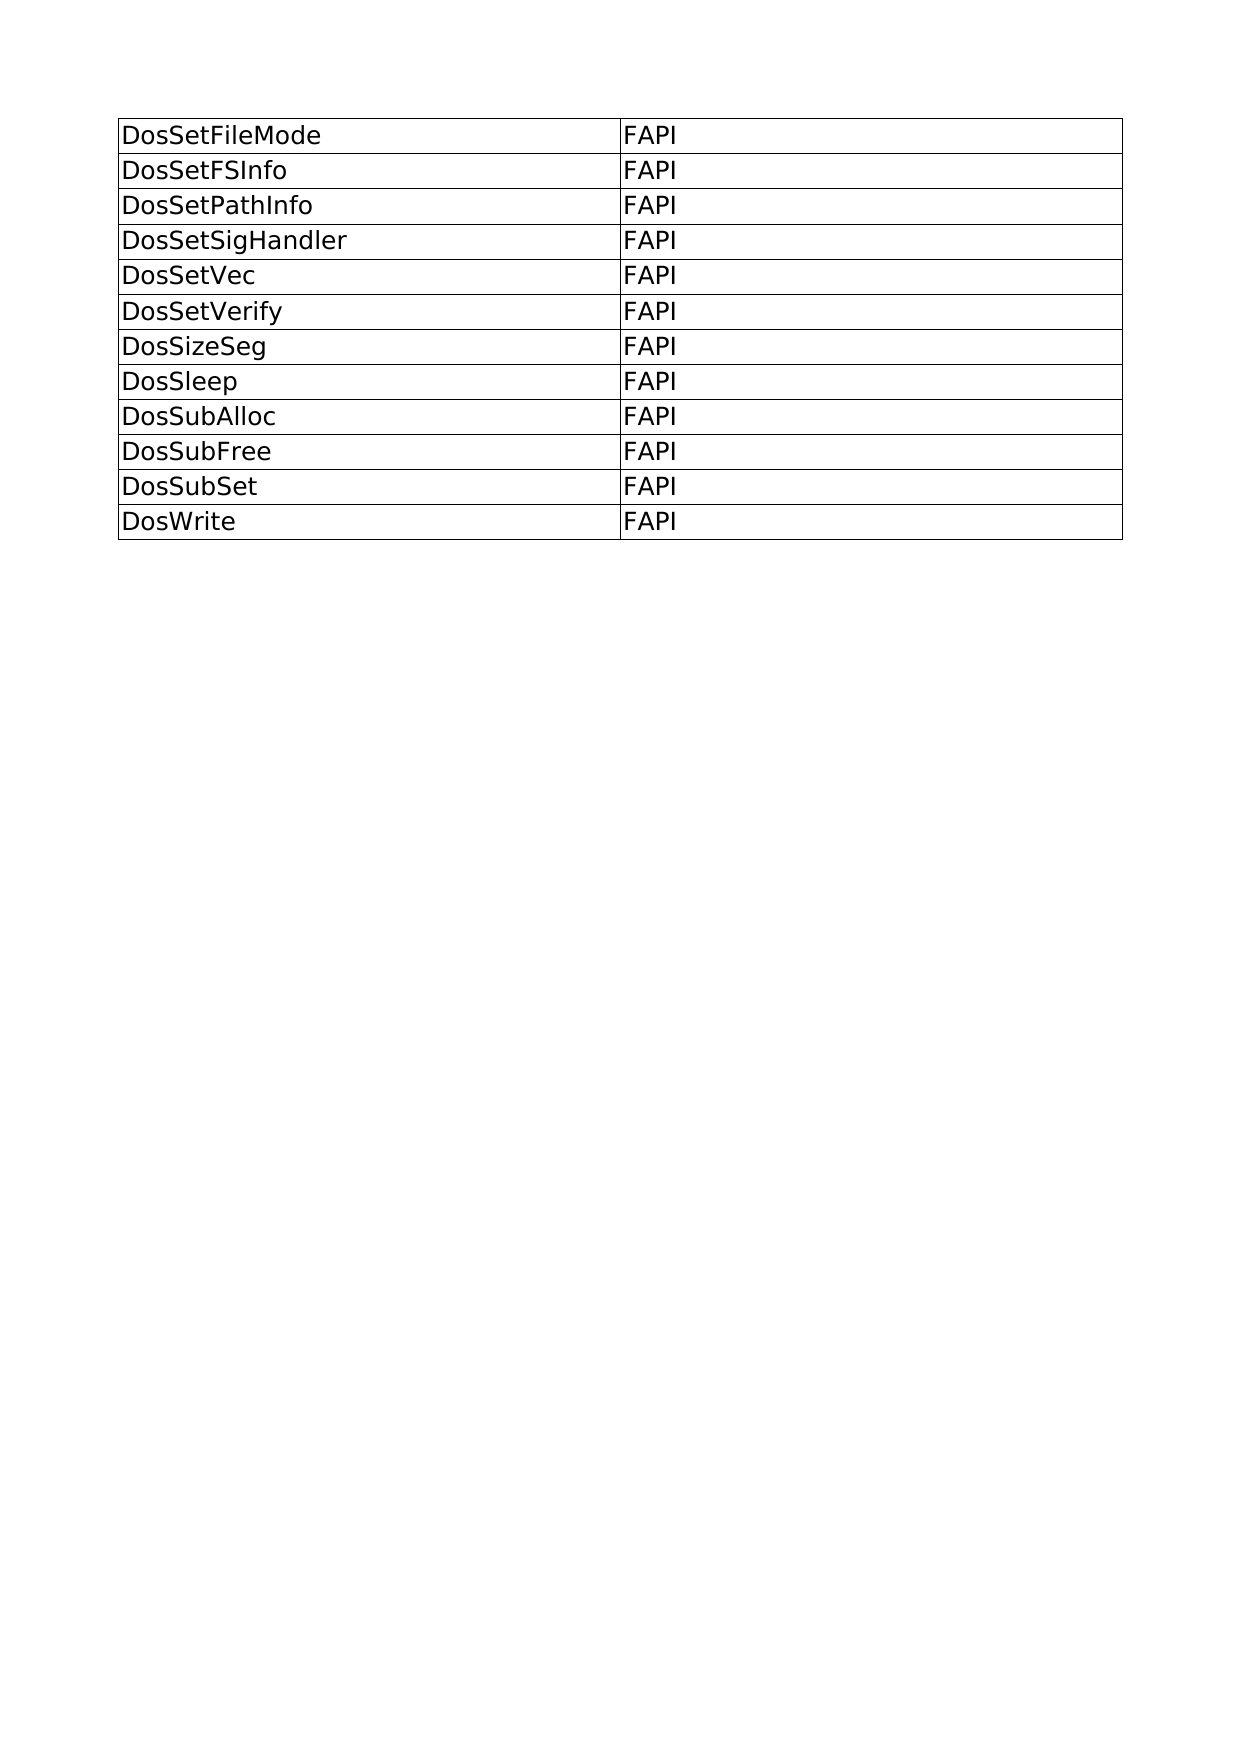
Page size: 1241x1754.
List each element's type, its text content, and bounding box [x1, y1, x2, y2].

table_cell DosWrite [119, 505, 620, 539]
table_cell FAPI [621, 295, 1122, 329]
table_cell FAPI [621, 119, 1122, 153]
table_cell DosSubFree [119, 435, 620, 469]
table_cell FAPI [621, 505, 1122, 539]
table_cell FAPI [621, 189, 1122, 223]
table_cell FAPI [621, 225, 1122, 258]
table_cell DosSetFileMode [119, 119, 620, 153]
table_cell FAPI [621, 260, 1122, 294]
table_cell FAPI [621, 470, 1122, 504]
table_cell DosSubAlloc [119, 400, 620, 434]
table_cell DosSizeSeg [119, 330, 620, 364]
table_cell DosSetFSInfo [119, 154, 620, 188]
table_cell FAPI [621, 400, 1122, 434]
table_cell FAPI [621, 365, 1122, 399]
table_cell DosSetVec [119, 260, 620, 294]
table_cell DosSetPathInfo [119, 189, 620, 223]
table_cell DosSetVerify [119, 295, 620, 329]
table_cell FAPI [621, 330, 1122, 364]
table_cell DosSetSigHandler [119, 225, 620, 258]
table_cell DosSubSet [119, 470, 620, 504]
table_cell DosSleep [119, 365, 620, 399]
table_cell FAPI [621, 435, 1122, 469]
table_cell FAPI [621, 154, 1122, 188]
